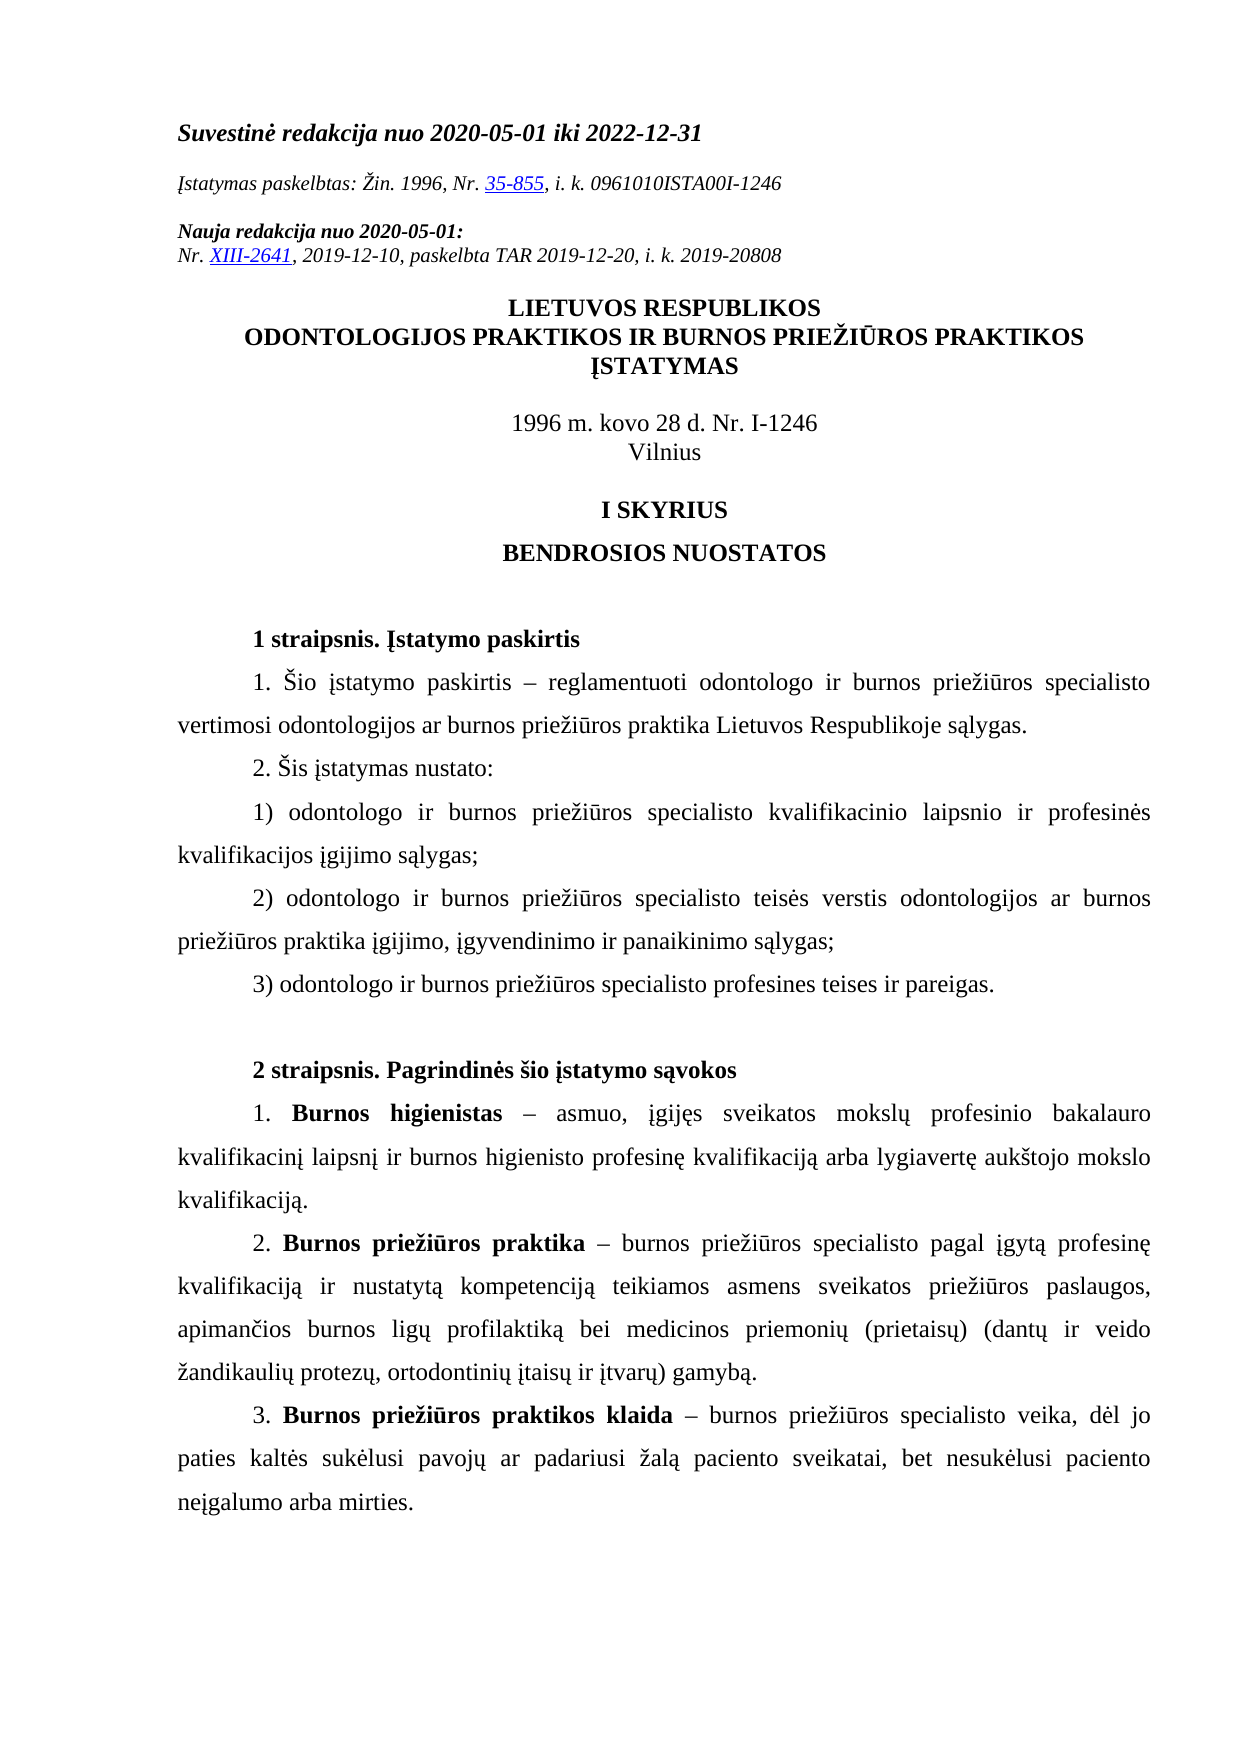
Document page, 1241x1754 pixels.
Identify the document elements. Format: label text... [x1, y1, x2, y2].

text I SKYRIUS [177, 495, 1152, 523]
text 1 straipsnis. Įstatymo paskirtis [177, 624, 1152, 653]
text 1. Šio įstatymo paskirtis – reglamentuoti odontologo ir burnos priežiūros specialisto vertimosi odontologijos ar burnos priežiūros praktika Lietuvos Respublikoje sąlygas. [177, 667, 1152, 739]
text ODONTOLOGIJOS PRAKTIKOS IR BURNOS PRIEŽIŪROS PRAKTIKOS [177, 322, 1152, 351]
text 2 straipsnis. Pagrindinės šio įstatymo sąvokos [177, 1055, 1152, 1084]
text Nr. XIII-2641, 2019-12-10, paskelbta TAR 2019-12-20, i. k. 2019-20808 [177, 243, 1152, 267]
text Įstatymas paskelbtas: Žin. 1996, Nr. 35-855, i. k. 0961010ISTA00I-1246 [177, 171, 1152, 195]
text LIETUVOS RESPUBLIKOS [177, 293, 1152, 322]
text 1. Burnos higienistas – asmuo, įgijęs sveikatos mokslų profesinio bakalauro kvalifikacinį laipsnį ir burnos higienisto profesinę kvalifikaciją arba lygiavertę aukštojo mokslo kvalifikaciją. [177, 1098, 1152, 1213]
text 1) odontologo ir burnos priežiūros specialisto kvalifikacinio laipsnio ir profesinės kvalifikacijos įgijimo sąlygas; [177, 797, 1152, 868]
text Suvestinė redakcija nuo 2020-05-01 iki 2022-12-31 [177, 118, 1152, 147]
text 2) odontologo ir burnos priežiūros specialisto teisės verstis odontologijos ar burnos priežiūros praktika įgijimo, įgyvendinimo ir panaikinimo sąlygas; [177, 883, 1152, 955]
text ĮSTATYMAS [177, 351, 1152, 380]
text 2. Šis įstatymas nustato: [177, 753, 1152, 782]
text 3) odontologo ir burnos priežiūros specialisto profesines teises ir pareigas. [177, 969, 1152, 998]
text Vilnius [177, 437, 1152, 466]
text 3. Burnos priežiūros praktikos klaida – burnos priežiūros specialisto veika, dėl jo paties kaltės sukėlusi pavojų ar padariusi žalą paciento sveikatai, bet nesukėlusi paciento neįgalumo arba mirties. [177, 1400, 1152, 1515]
text Nauja redakcija nuo 2020-05-01: [177, 219, 1152, 243]
text BENDROSIOS NUOSTATOS [177, 538, 1152, 567]
text 2. Burnos priežiūros praktika – burnos priežiūros specialisto pagal įgytą profesinę kvalifikaciją ir nustatytą kompetenciją teikiamos asmens sveikatos priežiūros paslaugos, apimančios burnos ligų profilaktiką bei medicinos priemonių (prietaisų) (dantų ir veido žandikaulių protezų, ortodontinių įtaisų ir įtvarų) gamybą. [177, 1228, 1152, 1386]
text 1996 m. kovo 28 d. Nr. I-1246 [177, 408, 1152, 437]
